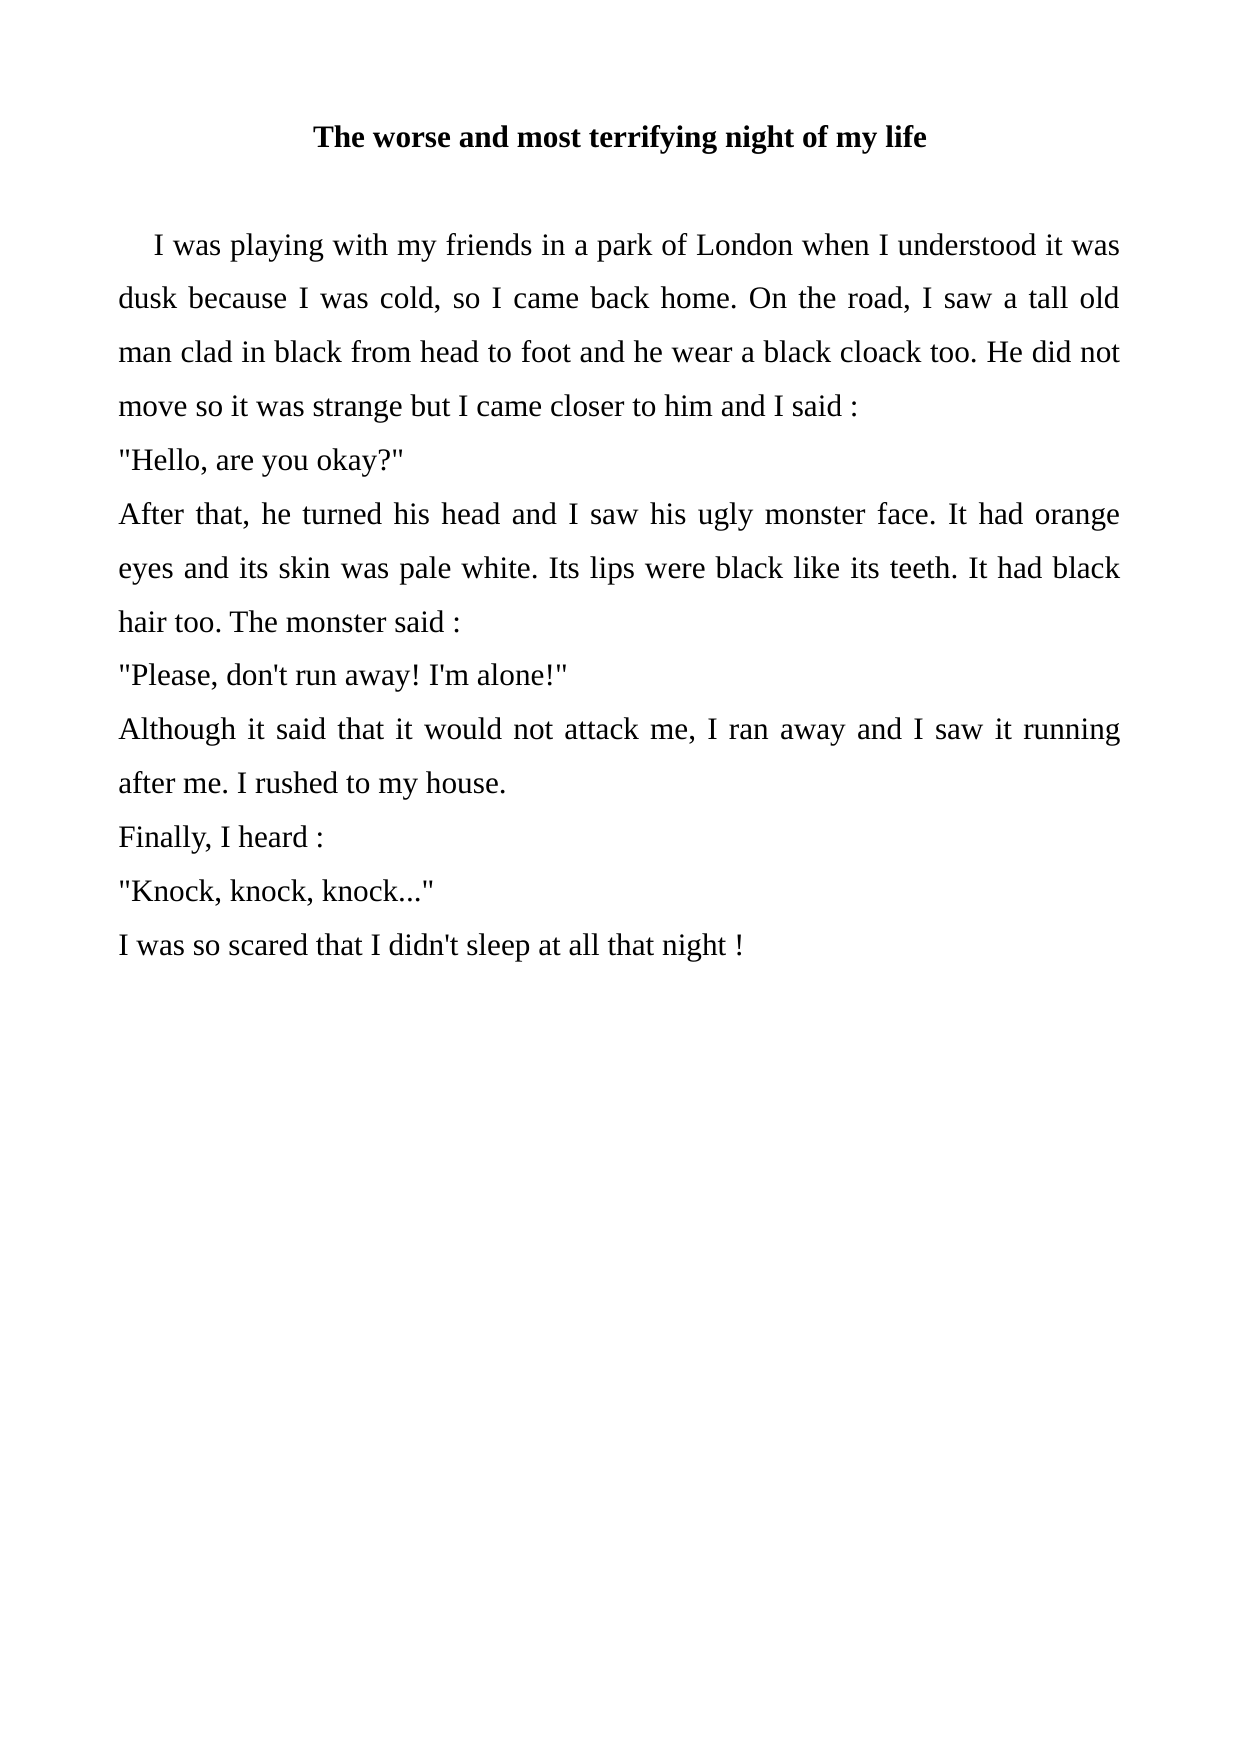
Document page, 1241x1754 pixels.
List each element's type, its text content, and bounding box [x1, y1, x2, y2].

text I was so scared that I didn't sleep at all that night ! [118, 926, 1122, 962]
text "Knock, knock, knock..." [118, 872, 1122, 908]
text Finally, I heard : [118, 818, 1122, 854]
text After that, he turned his head and I saw his ugly monster face. It had orange eyes and its skin was pale white. Its lips were black like its teeth. It had black hair too. The monster said : [118, 495, 1122, 639]
text The worse and most terrifying night of my life [118, 118, 1122, 154]
text "Hello, are you okay?" [118, 441, 1122, 477]
text Although it said that it would not attack me, I ran away and I saw it running after me. I rushed to my house. [118, 711, 1122, 800]
text "Please, don't run away! I'm alone!" [118, 657, 1122, 693]
text I was playing with my friends in a park of London when I understood it was dusk because I was cold, so I came back home. On the road, I saw a tall old man clad in black from head to foot and he wear a black cloack too. He did not move so it was strange but I came closer to him and I said : [118, 226, 1122, 423]
